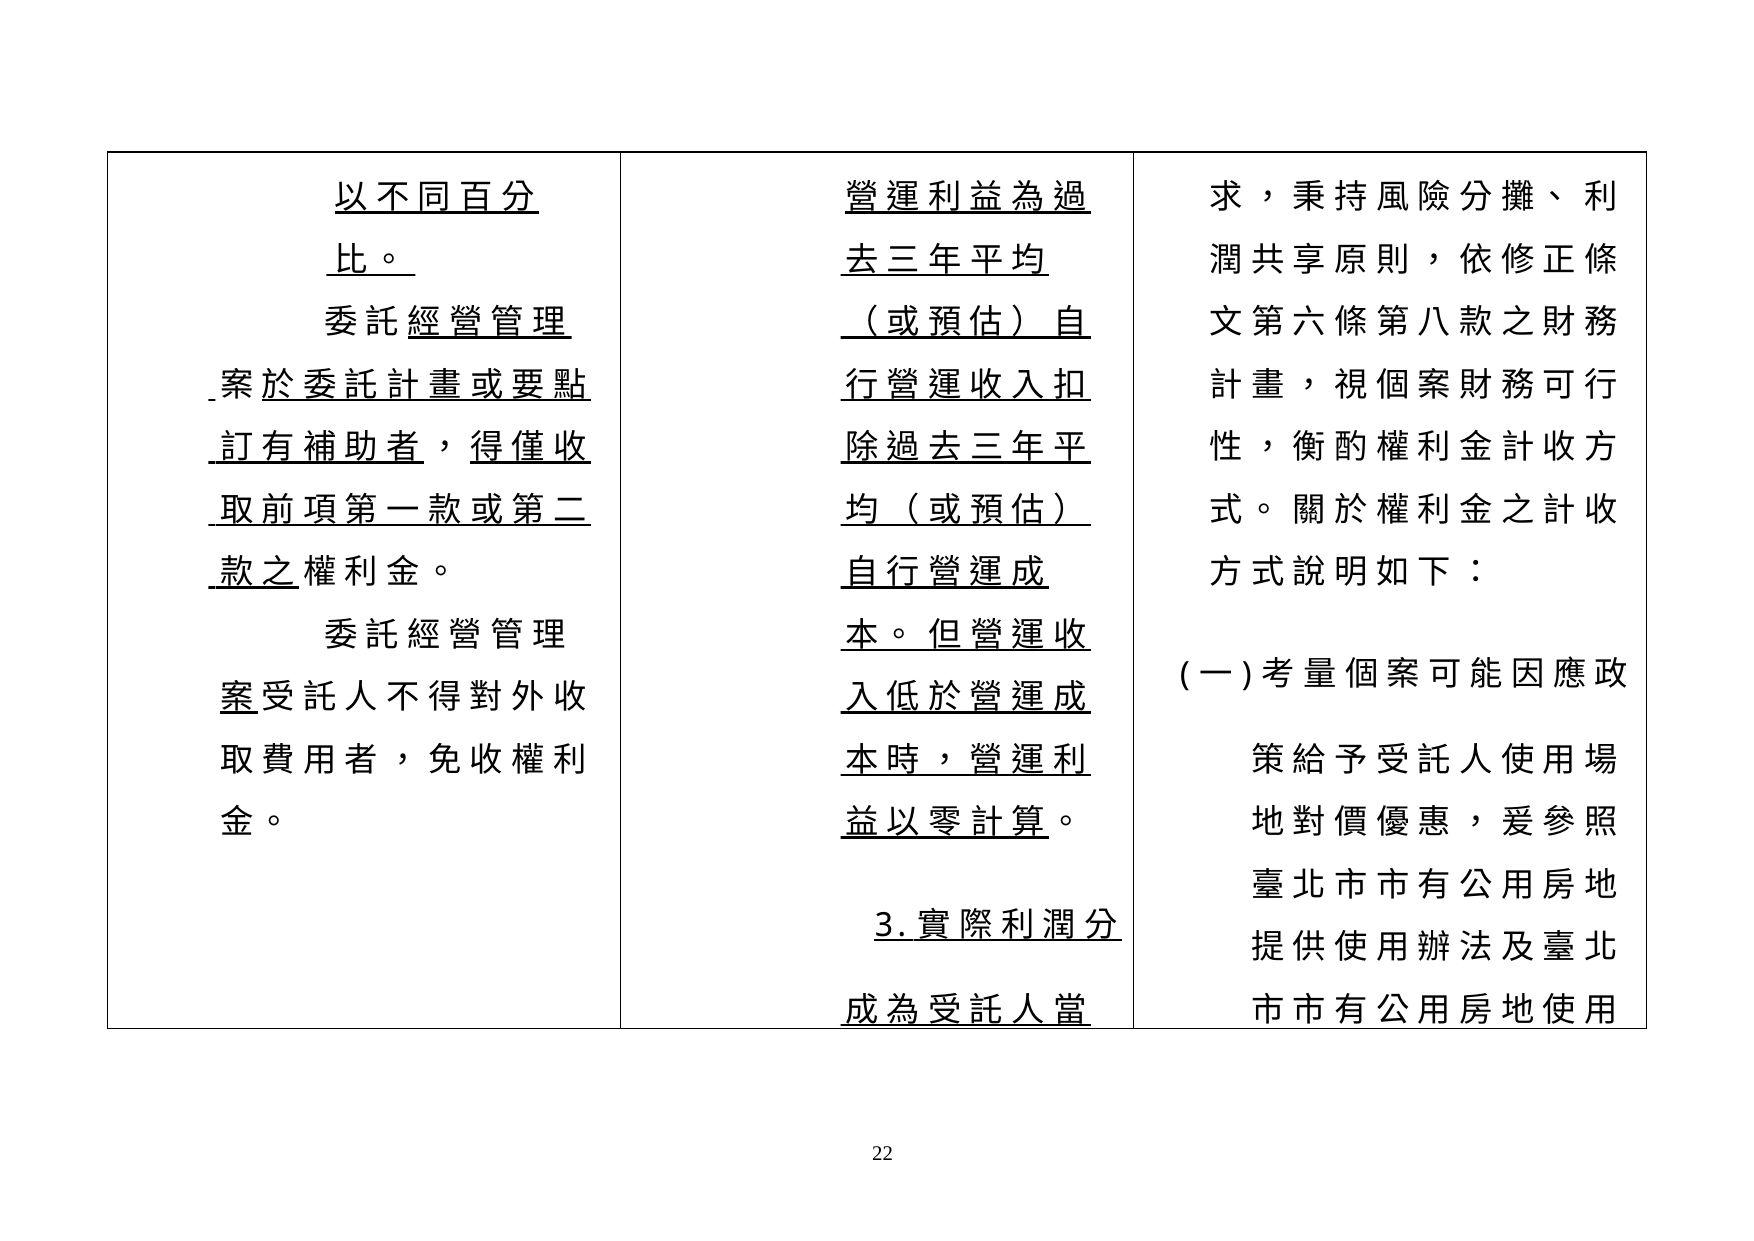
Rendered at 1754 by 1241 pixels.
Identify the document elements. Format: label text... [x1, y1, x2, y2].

table_cell 求，秉持風險分攤、利潤共享原則，依修正條文第六條第八款之財務計畫，視個案財務可行性，衡酌權利金計收方式。關於權利金之計收方式說明如下： (一)考量個案可能因應政策給予受託人使用場地對價優惠，爰參照臺北市市有公用房地提供使用辦法及臺北市市有公用房地使用 [1134, 153, 1646, 1027]
table_cell 營運利益為過去三年平均（或預估）自行營運收入扣除過去三年平均（或預估）自行營運成本。但營運收入低於營運成本時，營運利益以零計算。 3.實際利潤分成為受託人當 [621, 153, 1133, 1027]
table_cell 以不同百分比。 委託經營管理案於委託計畫或要點訂有補助者，得僅收取前項第一款或第二款之權利金。 委託經營管理案受託人不得對外收取費用者，免收權利金。 [108, 153, 620, 1027]
